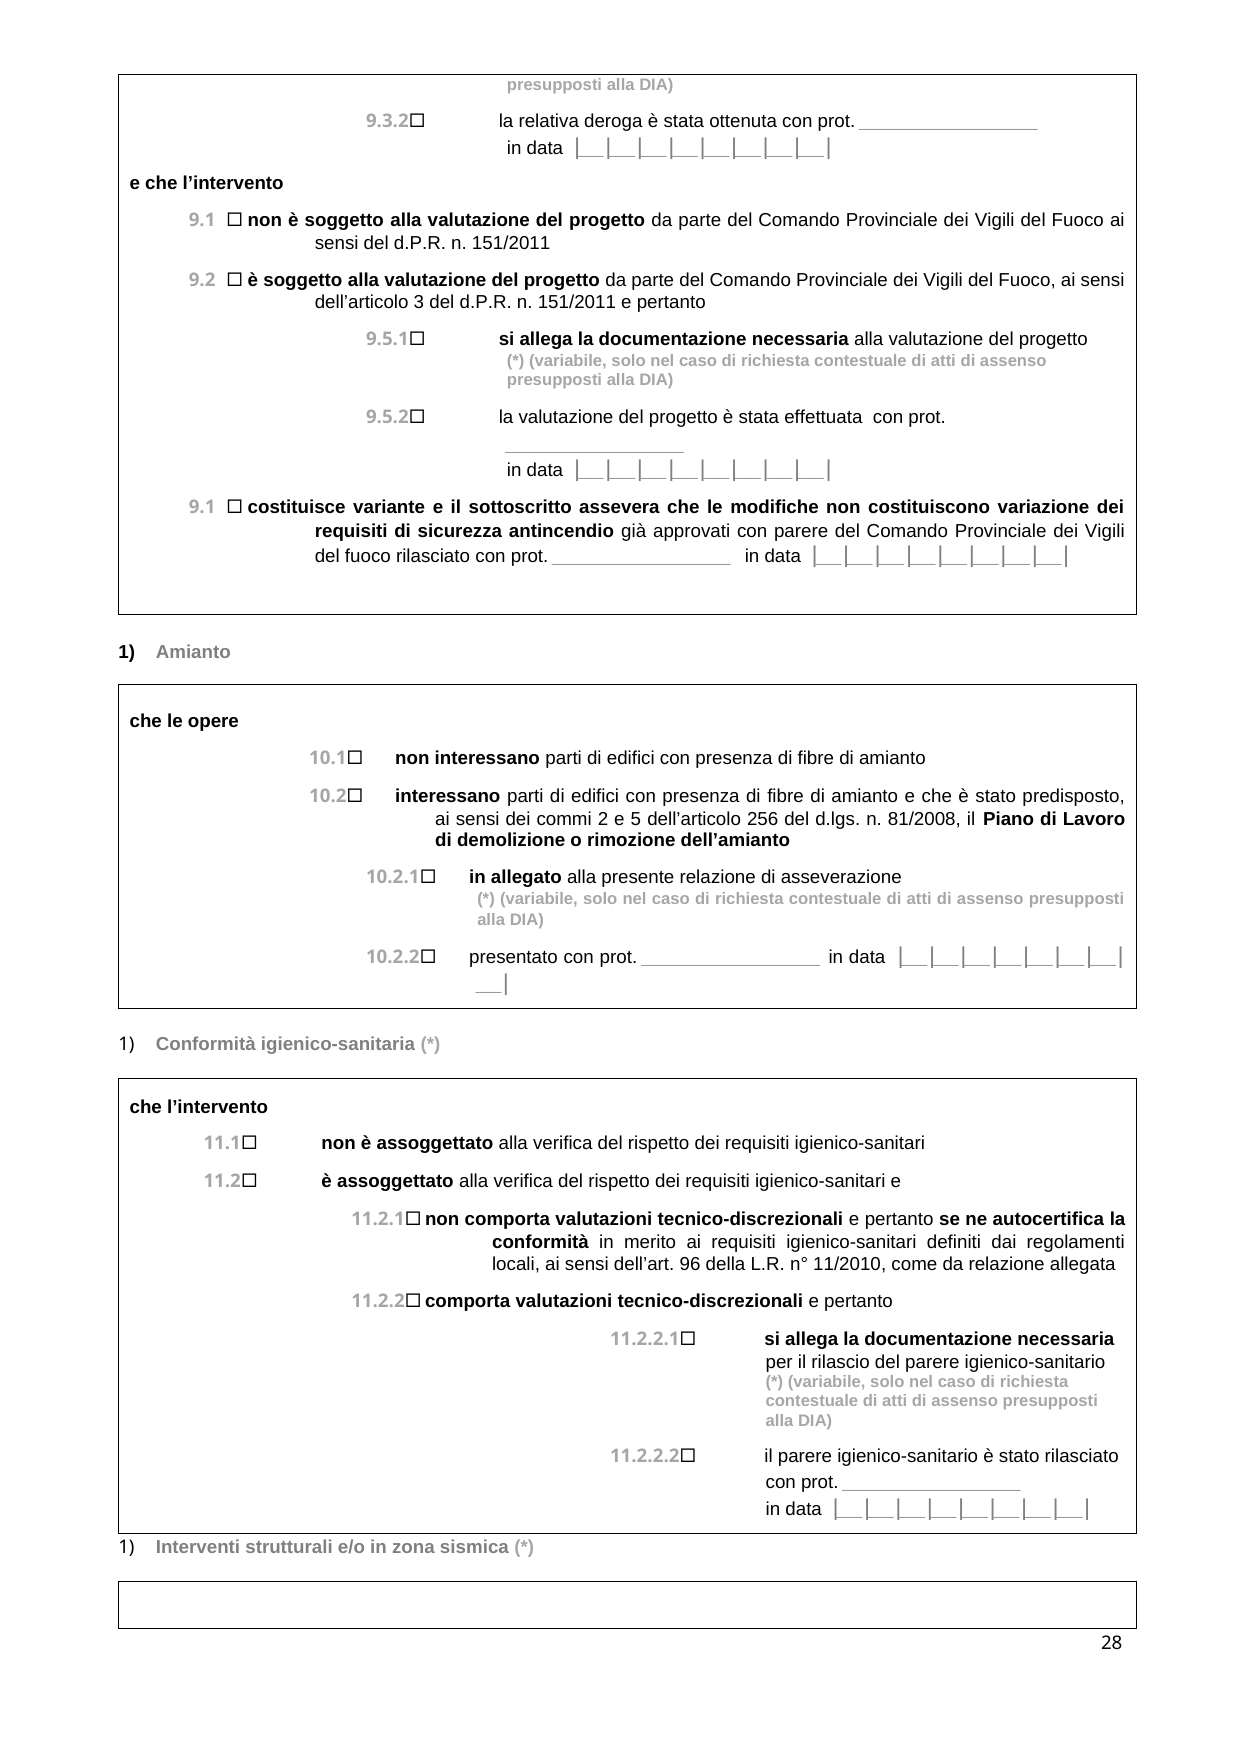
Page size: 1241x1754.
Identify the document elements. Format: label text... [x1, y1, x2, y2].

table_header presupposti alla DIA)  la relativa deroga è stata ottenuta con prot. ______________ in data |__|__|__|__|__|__|__|__| e che l’intervento  non è soggetto alla valutazione del progetto da parte del Comando Provinciale dei Vigili del Fuoco ai sensi del d.P.R. n. 151/2011  è soggetto alla valutazione del progetto da parte del Comando Provinciale dei Vigili del Fuoco, ai sensi dell’articolo 3 del d.P.R. n. 151/2011 e pertanto  si allega la documentazione necessaria alla valutazione del progetto (*) (variabile, solo nel caso di richiesta contestuale di atti di assenso presupposti alla DIA)  la valutazione del progetto è stata effettuata con prot. ______________ in data |__|__|__|__|__|__|__|__|  costituisce variante e il sottoscritto assevera che le modifiche non costituiscono variazione dei requisiti di sicurezza antincendio già approvati con parere del Comando Provinciale dei Vigili del fuoco rilasciato con prot. ______________ in data |__|__|__|__|__|__|__|__| [119, 75, 1136, 614]
list Conformità igienico-sanitaria (*) [118, 1030, 1122, 1056]
table_header che l’intervento  non è assoggettato alla verifica del rispetto dei requisiti igienico-sanitari  è assoggettato alla verifica del rispetto dei requisiti igienico-sanitari e  non comporta valutazioni tecnico-discrezionali e pertanto se ne autocertifica la conformità in merito ai requisiti igienico-sanitari definiti dai regolamenti locali, ai sensi dell’art. 96 della L.R. n° 11/2010, come da relazione allegata  comporta valutazioni tecnico-discrezionali e pertanto  si allega la documentazione necessaria per il rilascio del parere igienico-sanitario (*) (variabile, solo nel caso di richiesta contestuale di atti di assenso presupposti alla DIA)  il parere igienico-sanitario è stato rilasciato con prot. ______________ in data |__|__|__|__|__|__|__|__| [119, 1079, 1136, 1533]
table_header che le opere  non interessano parti di edifici con presenza di fibre di amianto  interessano parti di edifici con presenza di fibre di amianto e che è stato predisposto, ai sensi dei commi 2 e 5 dell’articolo 256 del d.lgs. n. 81/2008, il Piano di Lavoro di demolizione o rimozione dell’amianto  in allegato alla presente relazione di asseverazione (*) (variabile, solo nel caso di richiesta contestuale di atti di assenso presupposti alla DIA)  presentato con prot. ______________ in data |__|__|__|__|__|__|__|__| [119, 685, 1136, 1008]
list Amianto [118, 640, 1122, 662]
list Interventi strutturali e/o in zona sismica (*) [118, 1534, 1122, 1559]
table_header [119, 1582, 1136, 1628]
